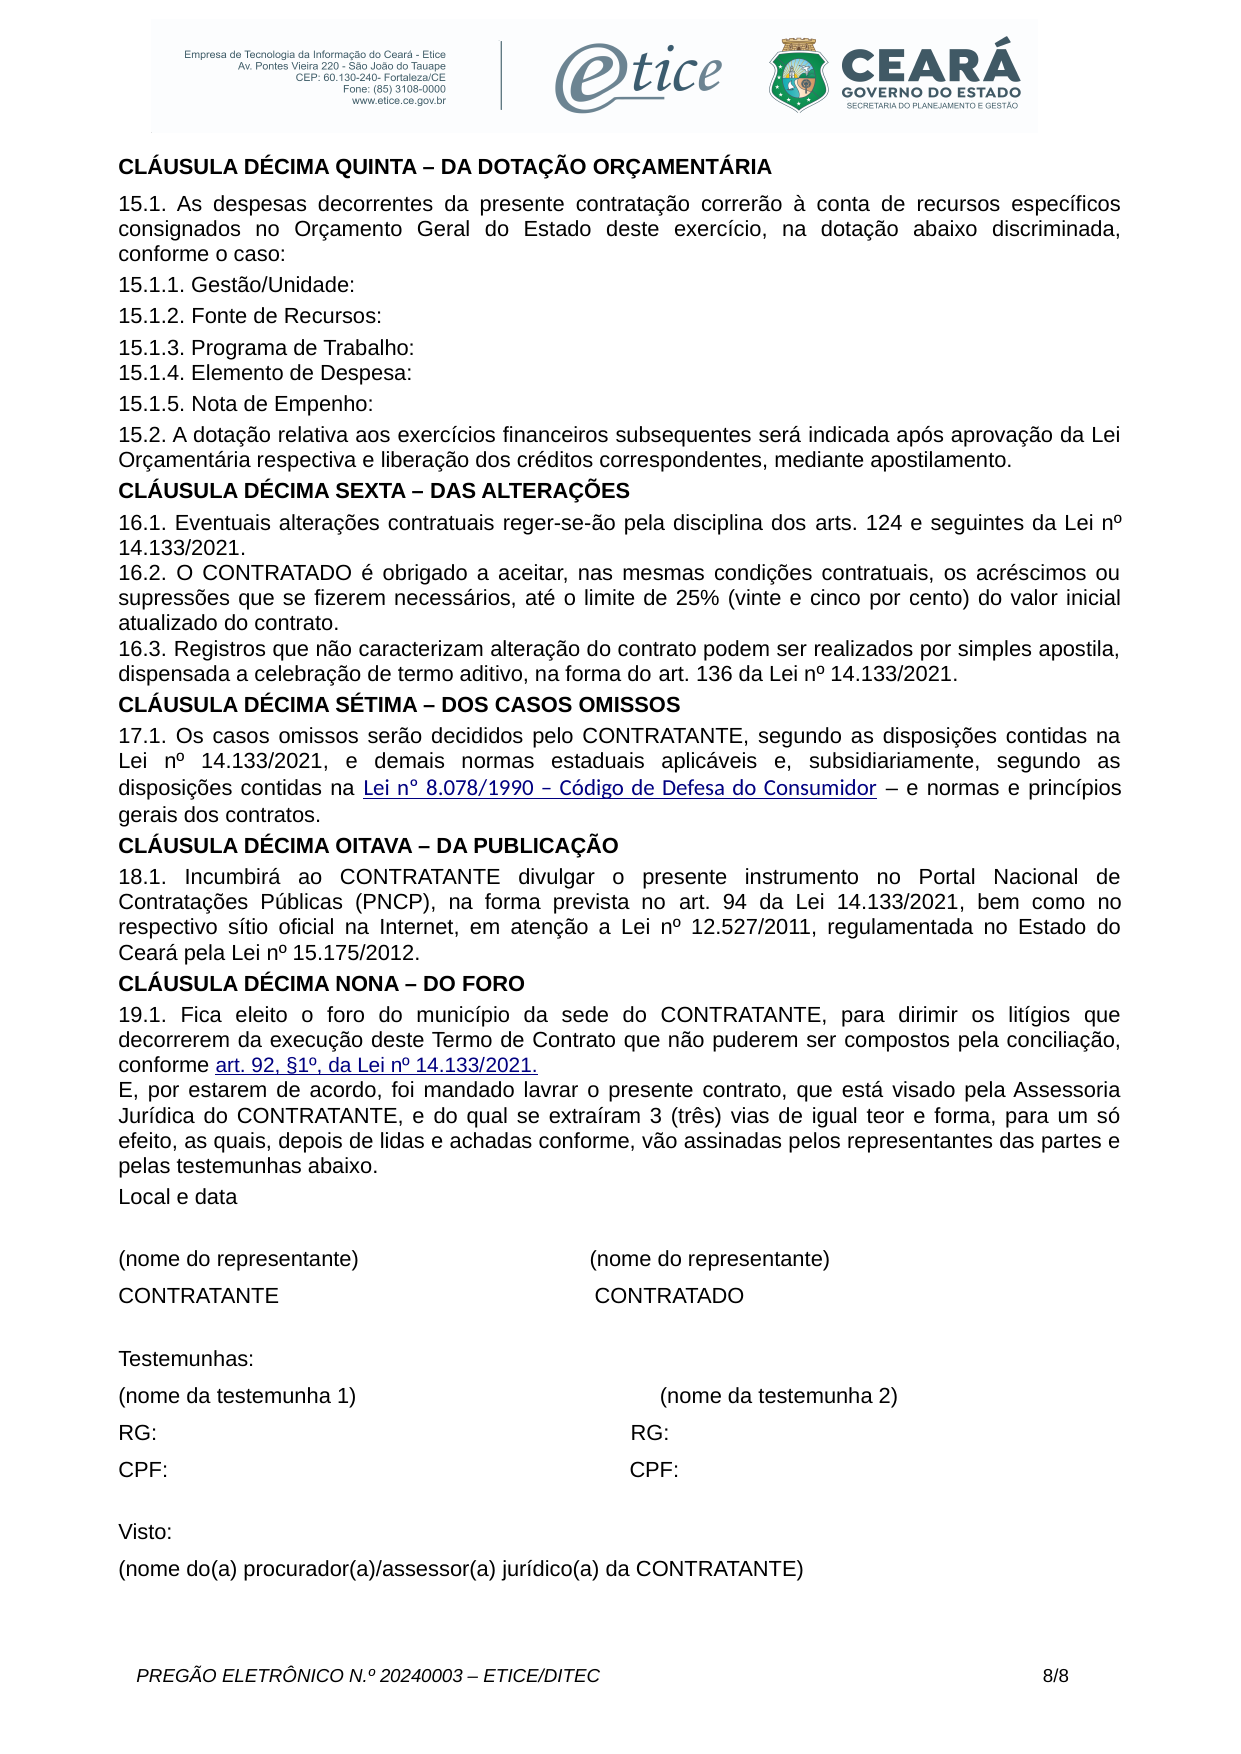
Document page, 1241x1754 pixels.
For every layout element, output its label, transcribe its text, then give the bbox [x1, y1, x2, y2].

text 16.3. Registros que não caracterizam alteração do contrato podem ser realizados por simples apostila, dispensada a celebração de termo aditivo, na forma do art. 136 da Lei nº 14.133/2021. [118, 636, 1122, 686]
text 15.1.5. Nota de Empenho: [118, 391, 1122, 416]
text 16.1. Eventuais alterações contratuais reger-se-ão pela disciplina dos arts. 124 e seguintes da Lei nº 14.133/2021. [118, 509, 1122, 560]
text CONTRATANTE CONTRATADO [118, 1283, 1081, 1309]
text Testemunhas: [118, 1346, 1081, 1371]
text CPF: CPF: [118, 1457, 1087, 1482]
text (nome do(a) procurador(a)/assessor(a) jurídico(a) da CONTRATANTE) [118, 1556, 1081, 1582]
text CLÁUSULA DÉCIMA NONA – DO FORO [118, 971, 1122, 996]
text 19.1. Fica eleito o foro do município da sede do CONTRATANTE, para dirimir os litígios que decorrerem da execução deste Termo de Contrato que não puderem ser compostos pela conciliação, conforme art. 92, §1º, da Lei nº 14.133/2021. [118, 1002, 1122, 1077]
text 15.1.4. Elemento de Despesa: [118, 360, 1122, 385]
text CLÁUSULA DÉCIMA SÉTIMA – DOS CASOS OMISSOS [118, 692, 1122, 717]
text CLÁUSULA DÉCIMA SEXTA – DAS ALTERAÇÕES [118, 478, 1122, 503]
text 15.2. A dotação relativa aos exercícios financeiros subsequentes será indicada após aprovação da Lei Orçamentária respectiva e liberação dos créditos correspondentes, mediante apostilamento. [118, 422, 1122, 472]
text 15.1.3. Programa de Trabalho: [118, 334, 1122, 360]
text (nome da testemunha 1) (nome da testemunha 2) [118, 1383, 1087, 1408]
text RG: RG: [118, 1420, 1087, 1445]
text CLÁUSULA DÉCIMA QUINTA – DA DOTAÇÃO ORÇAMENTÁRIA [118, 153, 1122, 179]
text 15.1.2. Fonte de Recursos: [118, 303, 1122, 328]
text 18.1. Incumbirá ao CONTRATANTE divulgar o presente instrumento no Portal Nacional de Contratações Públicas (PNCP), na forma prevista no art. 94 da Lei 14.133/2021, bem como no respectivo sítio oficial na Internet, em atenção a Lei nº 12.527/2011, regulamentada no Estado do Ceará pela Lei nº 15.175/2012. [118, 864, 1122, 964]
text 17.1. Os casos omissos serão decididos pelo CONTRATANTE, segundo as disposições contidas na Lei nº 14.133/2021, e demais normas estaduais aplicáveis e, subsidiariamente, segundo as disposições contidas na Lei nº 8.078/1990 – Código de Defesa do Consumidor – e normas e princípios gerais dos contratos. [118, 723, 1122, 827]
text Local e data [118, 1184, 1081, 1209]
text 15.1. As despesas decorrentes da presente contratação correrão à conta de recursos específicos consignados no Orçamento Geral do Estado deste exercício, na dotação abaixo discriminada, conforme o caso: [118, 191, 1122, 266]
text 16.2. O CONTRATADO é obrigado a aceitar, nas mesmas condições contratuais, os acréscimos ou supressões que se fizerem necessários, até o limite de 25% (vinte e cinco por cento) do valor inicial atualizado do contrato. [118, 560, 1122, 636]
text (nome do representante) (nome do representante) [118, 1246, 1081, 1272]
text Visto: [118, 1519, 1081, 1544]
text CLÁUSULA DÉCIMA OITAVA – DA PUBLICAÇÃO [118, 833, 1122, 858]
text E, por estarem de acordo, foi mandado lavrar o presente contrato, que está visado pela Assessoria Jurídica do CONTRATANTE, e do qual se extraíram 3 (três) vias de igual teor e forma, para um só efeito, as quais, depois de lidas e achadas conforme, vão assinadas pelos representantes das partes e pelas testemunhas abaixo. [118, 1077, 1122, 1178]
text 15.1.1. Gestão/Unidade: [118, 272, 1122, 297]
picture [152, 18, 1037, 134]
